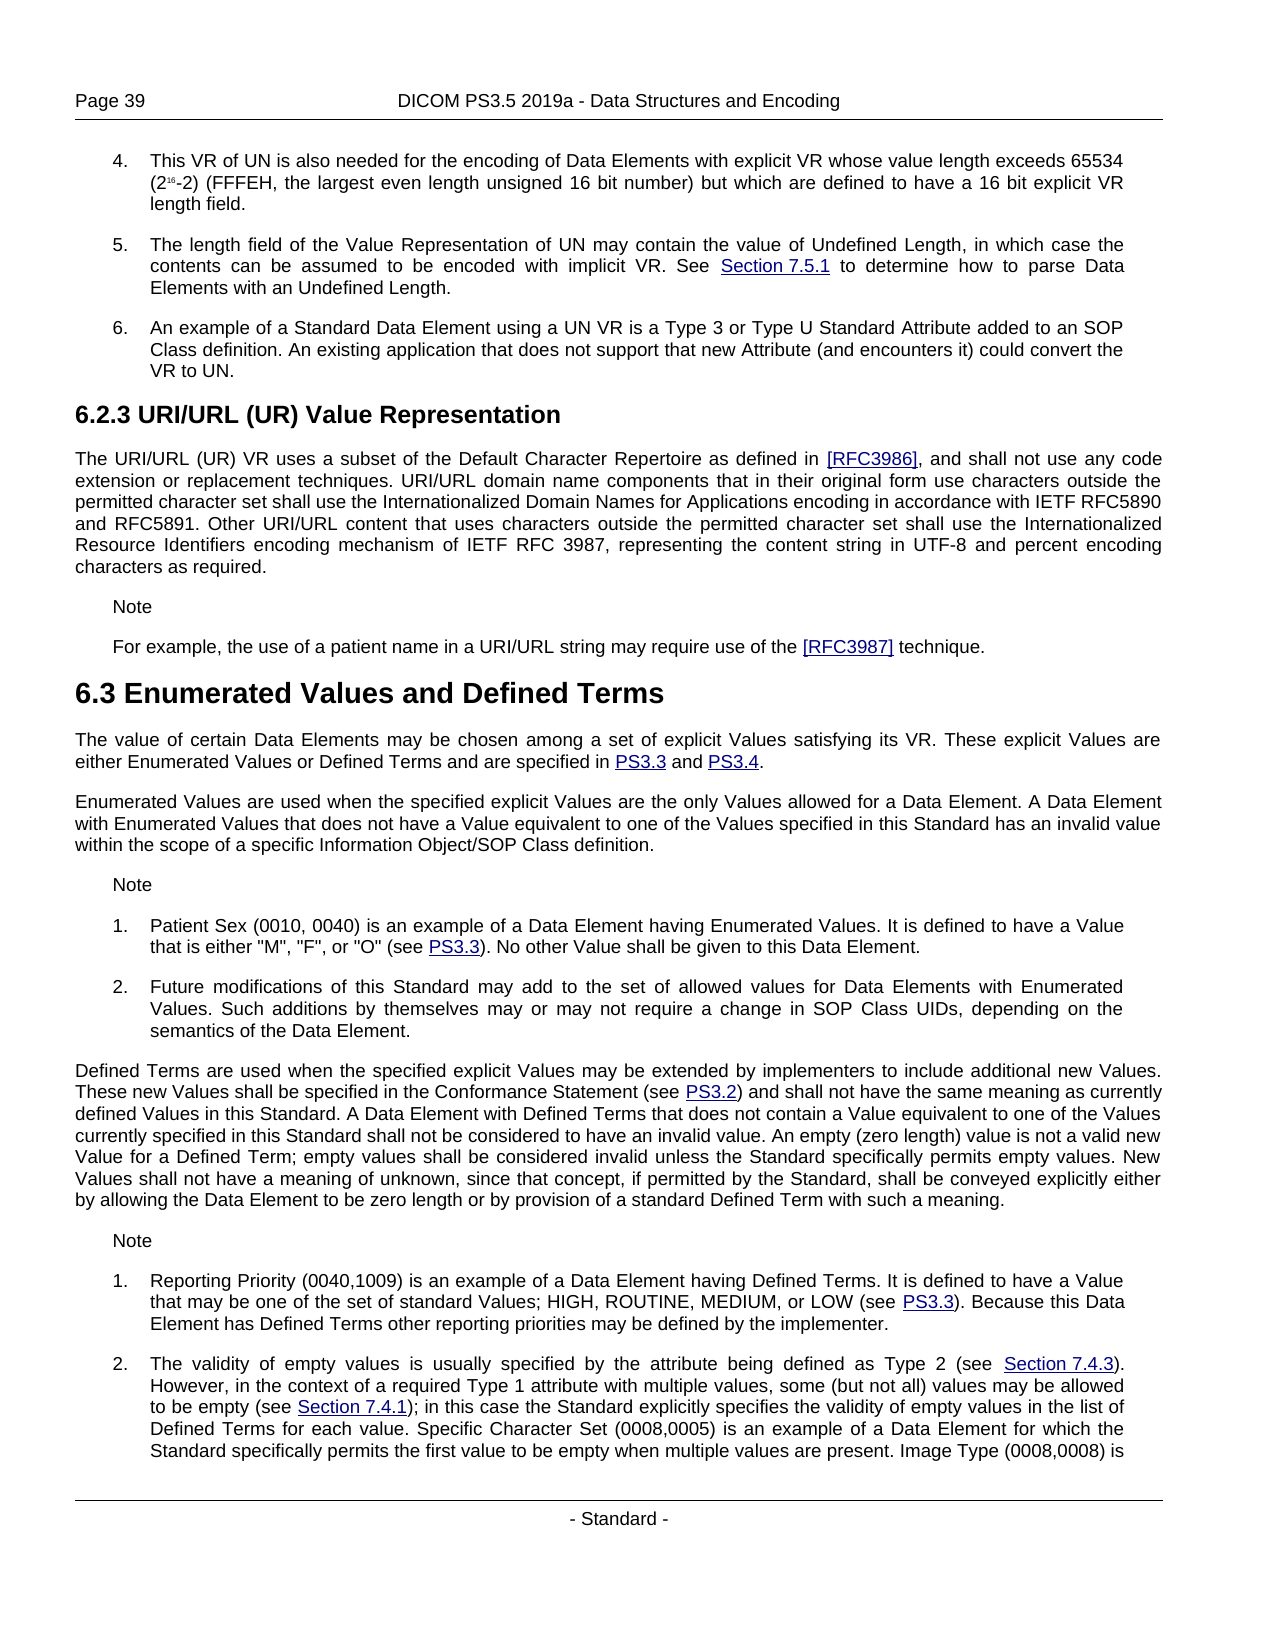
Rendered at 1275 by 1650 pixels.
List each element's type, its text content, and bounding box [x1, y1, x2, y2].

list The length field of the Value Representation of UN may contain the value of Undefined Length, in which case the contents can be assumed to be encoded with implicit VR. See Section 7.5.1 to determine how to parse Data Elements with an Undefined Length. [112, 233, 1125, 298]
text Defined Terms are used when the specified explicit Values may be extended by implementers to include additional new Values. These new Values shall be specified in the Conformance Statement (see PS3.2) and shall not have the same meaning as currently defined Values in this Standard. A Data Element with Defined Terms that does not contain a Value equivalent to one of the Values currently specified in this Standard shall not be considered to have an invalid value. An empty (zero length) value is not a valid new Value for a Defined Term; empty values shall be considered invalid unless the Standard specifically permits empty values. New Values shall not have a meaning of unknown, since that concept, if permitted by the Standard, shall be conveyed explicitly either by allowing the Data Element to be zero length or by provision of a standard Defined Term with such a meaning. [75, 1060, 1162, 1211]
list This VR of UN is also needed for the encoding of Data Elements with explicit VR whose value length exceeds 65534 (216-2) (FFFEH, the largest even length unsigned 16 bit number) but which are defined to have a 16 bit explicit VR length field. [112, 150, 1125, 215]
text Note [112, 596, 1125, 617]
list An example of a Standard Data Element using a UN VR is a Type 3 or Type U Standard Attribute added to an SOP Class definition. An existing application that does not support that new Attribute (and encounters it) could convert the VR to UN. [112, 317, 1125, 382]
list Future modifications of this Standard may add to the set of allowed values for Data Elements with Enumerated Values. Such additions by themselves may or may not require a change in SOP Class UIDs, depending on the semantics of the Data Element. [112, 976, 1125, 1041]
text Note [112, 1229, 1125, 1251]
list Patient Sex (0010, 0040) is an example of a Data Element having Enumerated Values. It is defined to have a Value that is either "M", "F", or "O" (see PS3.3). No other Value shall be given to this Data Element. [112, 914, 1125, 958]
list Reporting Priority (0040,1009) is an example of a Data Element having Defined Terms. It is defined to have a Value that may be one of the set of standard Values; HIGH, ROUTINE, MEDIUM, or LOW (see PS3.3). Because this Data Element has Defined Terms other reporting priorities may be defined by the implementer. [112, 1270, 1125, 1334]
text 6.2.3 URI/URL (UR) Value Representation [75, 400, 1162, 429]
text 6.3 Enumerated Values and Defined Terms [75, 677, 1162, 710]
text Note [112, 874, 1125, 896]
text The value of certain Data Elements may be chosen among a set of explicit Values satisfying its VR. These explicit Values are either Enumerated Values or Defined Terms and are specified in PS3.3 and PS3.4. [75, 729, 1162, 772]
text Enumerated Values are used when the specified explicit Values are the only Values allowed for a Data Element. A Data Element with Enumerated Values that does not have a Value equivalent to one of the Values specified in this Standard has an invalid value within the scope of a specific Information Object/SOP Class definition. [75, 791, 1162, 855]
text The URI/URL (UR) VR uses a subset of the Default Character Repertoire as defined in [RFC3986], and shall not use any code extension or replacement techniques. URI/URL domain name components that in their original form use characters outside the permitted character set shall use the Internationalized Domain Names for Applications encoding in accordance with IETF RFC5890 and RFC5891. Other URI/URL content that uses characters outside the permitted character set shall use the Internationalized Resource Identifiers encoding mechanism of IETF RFC 3987, representing the content string in UTF-8 and percent encoding characters as required. [75, 448, 1162, 577]
text For example, the use of a patient name in a URI/URL string may require use of the [RFC3987] technique. [112, 636, 1125, 658]
list The validity of empty values is usually specified by the attribute being defined as Type 2 (see Section 7.4.3). However, in the context of a required Type 1 attribute with multiple values, some (but not all) values may be allowed to be empty (see Section 7.4.1); in this case the Standard explicitly specifies the validity of empty values in the list of Defined Terms for each value. Specific Character Set (0008,0005) is an example of a Data Element for which the Standard specifically permits the first value to be empty when multiple values are present. Image Type (0008,0008) is [112, 1353, 1125, 1461]
